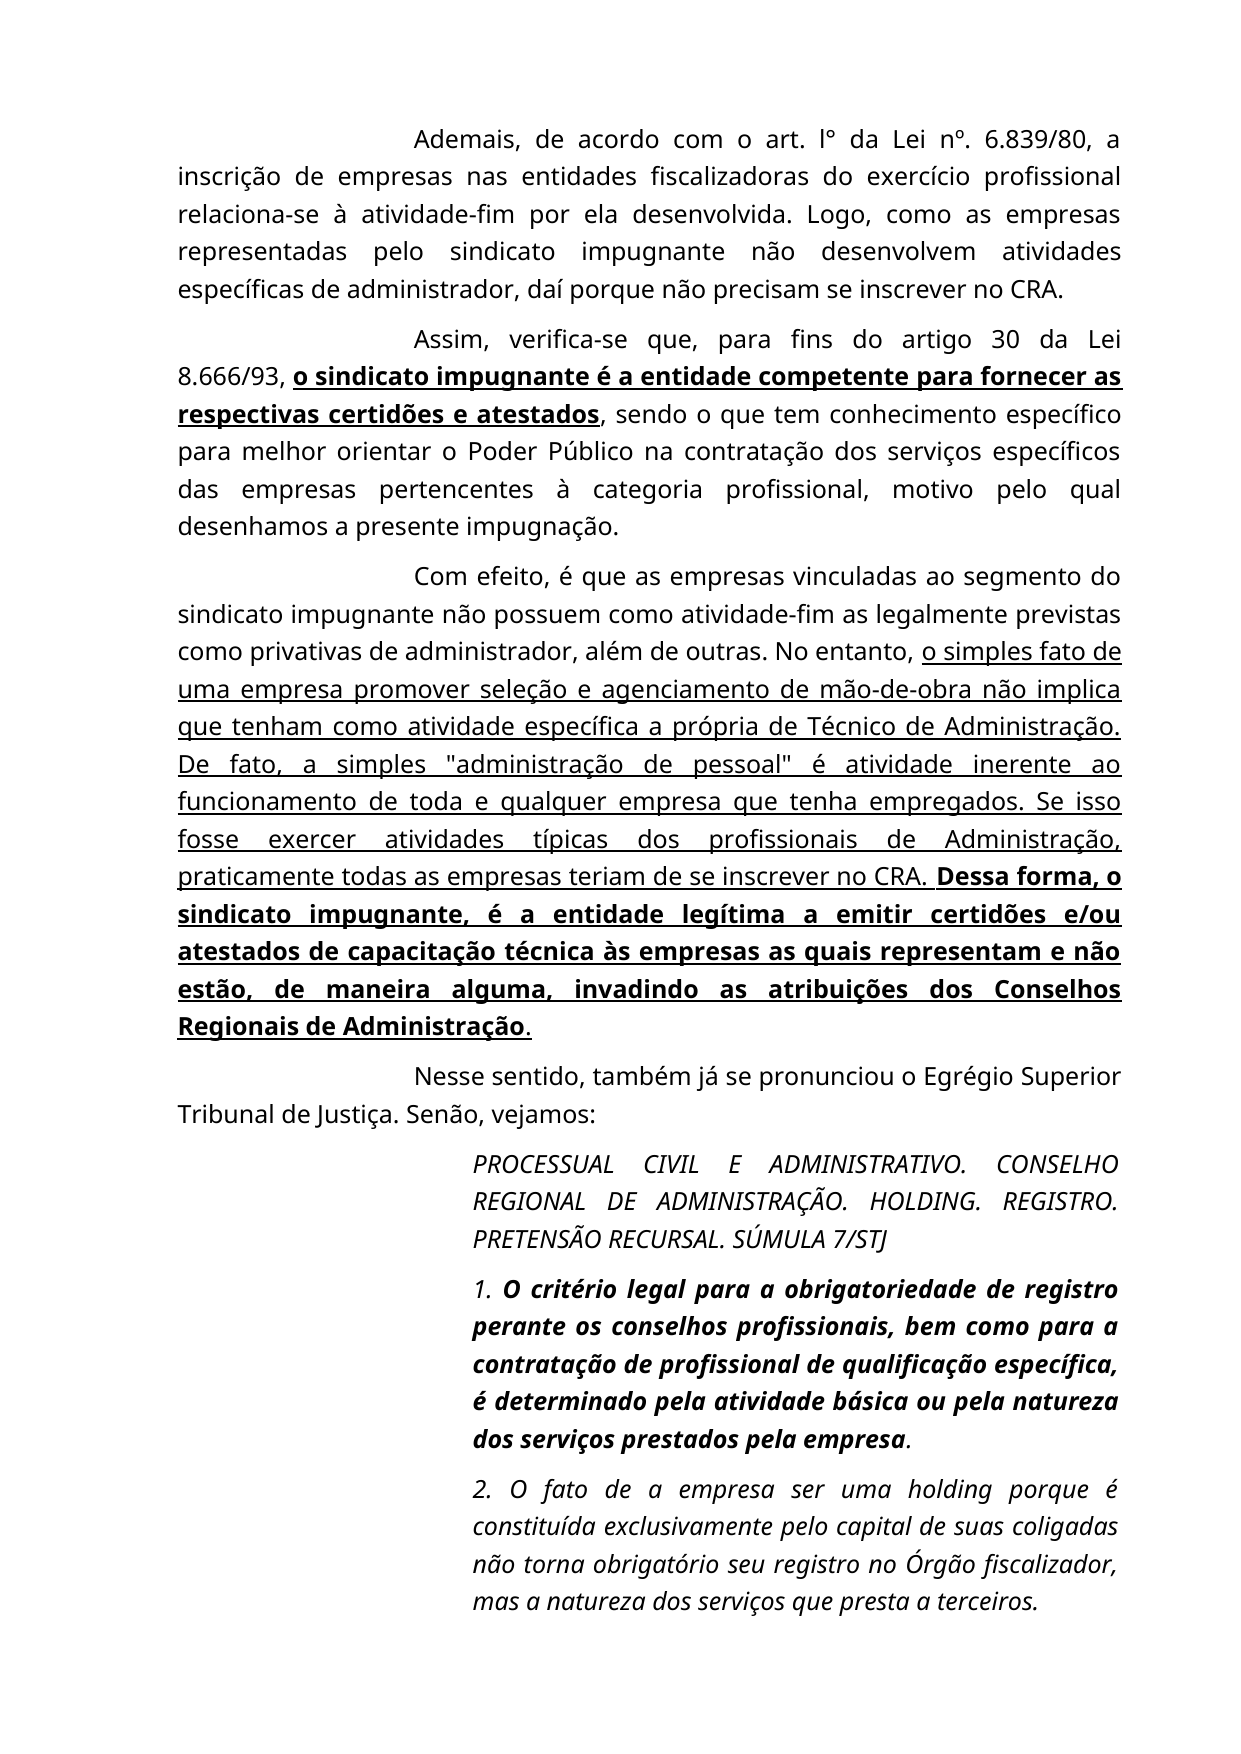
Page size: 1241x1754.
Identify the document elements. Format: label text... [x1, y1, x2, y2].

text funcionamento de toda e qualquer empresa que tenha empregados. Se isso [177, 776, 1122, 813]
text 2. O fato de a empresa ser uma holding porque é constituída exclusivamente pelo capital de suas coligadas não torna obrigatório seu registro no Órgão fiscalizador, mas a natureza dos serviços que presta a terceiros. [472, 1468, 1122, 1618]
text praticamente todas as empresas teriam de se inscrever no CRA. Dessa forma, o sindicato impugnante, é a entidade legítima a emitir certidões e/ou [177, 851, 1122, 925]
text Com efeito, é que as empresas vinculadas ao segmento do sindicato impugnante não possuem como atividade-fim as legalmente previstas como privativas de administrador, além de outras. No entanto, o simples fato de uma empresa promover seleção e agenciamento de mão-de-obra não implica [177, 556, 1122, 700]
text 1. O critério legal para a obrigatoriedade de registro perante os conselhos profissionais, bem como para a contratação de profissional de qualificação específica, é determinado pela atividade básica ou pela natureza dos serviços prestados pela empresa. [472, 1268, 1122, 1456]
text Nesse sentido, também já se pronunciou o Egrégio Superior Tribunal de Justiça. Senão, vejamos: [177, 1056, 1122, 1131]
text que tenham como atividade específica a própria de Técnico de Administração. De fato, a simples "administração de pessoal" é atividade inerente ao [177, 701, 1122, 775]
text Regionais de Administração. [177, 1001, 1122, 1043]
text PROCESSUAL CIVIL E ADMINISTRATIVO. CONSELHO REGIONAL DE ADMINISTRAÇÃO. HOLDING. REGISTRO. PRETENSÃO RECURSAL. SÚMULA 7/STJ [472, 1143, 1122, 1256]
text atestados de capacitação técnica às empresas as quais representam e não estão, de maneira alguma, invadindo as atribuições dos Conselhos [177, 926, 1122, 1000]
text Assim, verifica-se que, para fins do artigo 30 da Lei 8.666/93, o sindicato impugnante é a entidade competente para fornecer as respectivas certidões e atestados, sendo o que tem conhecimento específico para melhor orientar o Poder Público na contratação dos serviços específicos das empresas pertencentes à categoria profissional, motivo pelo qual desenhamos a presente impugnação. [177, 318, 1122, 543]
text fosse exercer atividades típicas dos profissionais de Administração, [177, 814, 1122, 850]
text Ademais, de acordo com o art. l° da Lei nº. 6.839/80, a inscrição de empresas nas entidades fiscalizadoras do exercício profissional relaciona-se à atividade-fim por ela desenvolvida. Logo, como as empresas representadas pelo sindicato impugnante não desenvolvem atividades específicas de administrador, daí porque não precisam se inscrever no CRA. [177, 118, 1122, 306]
